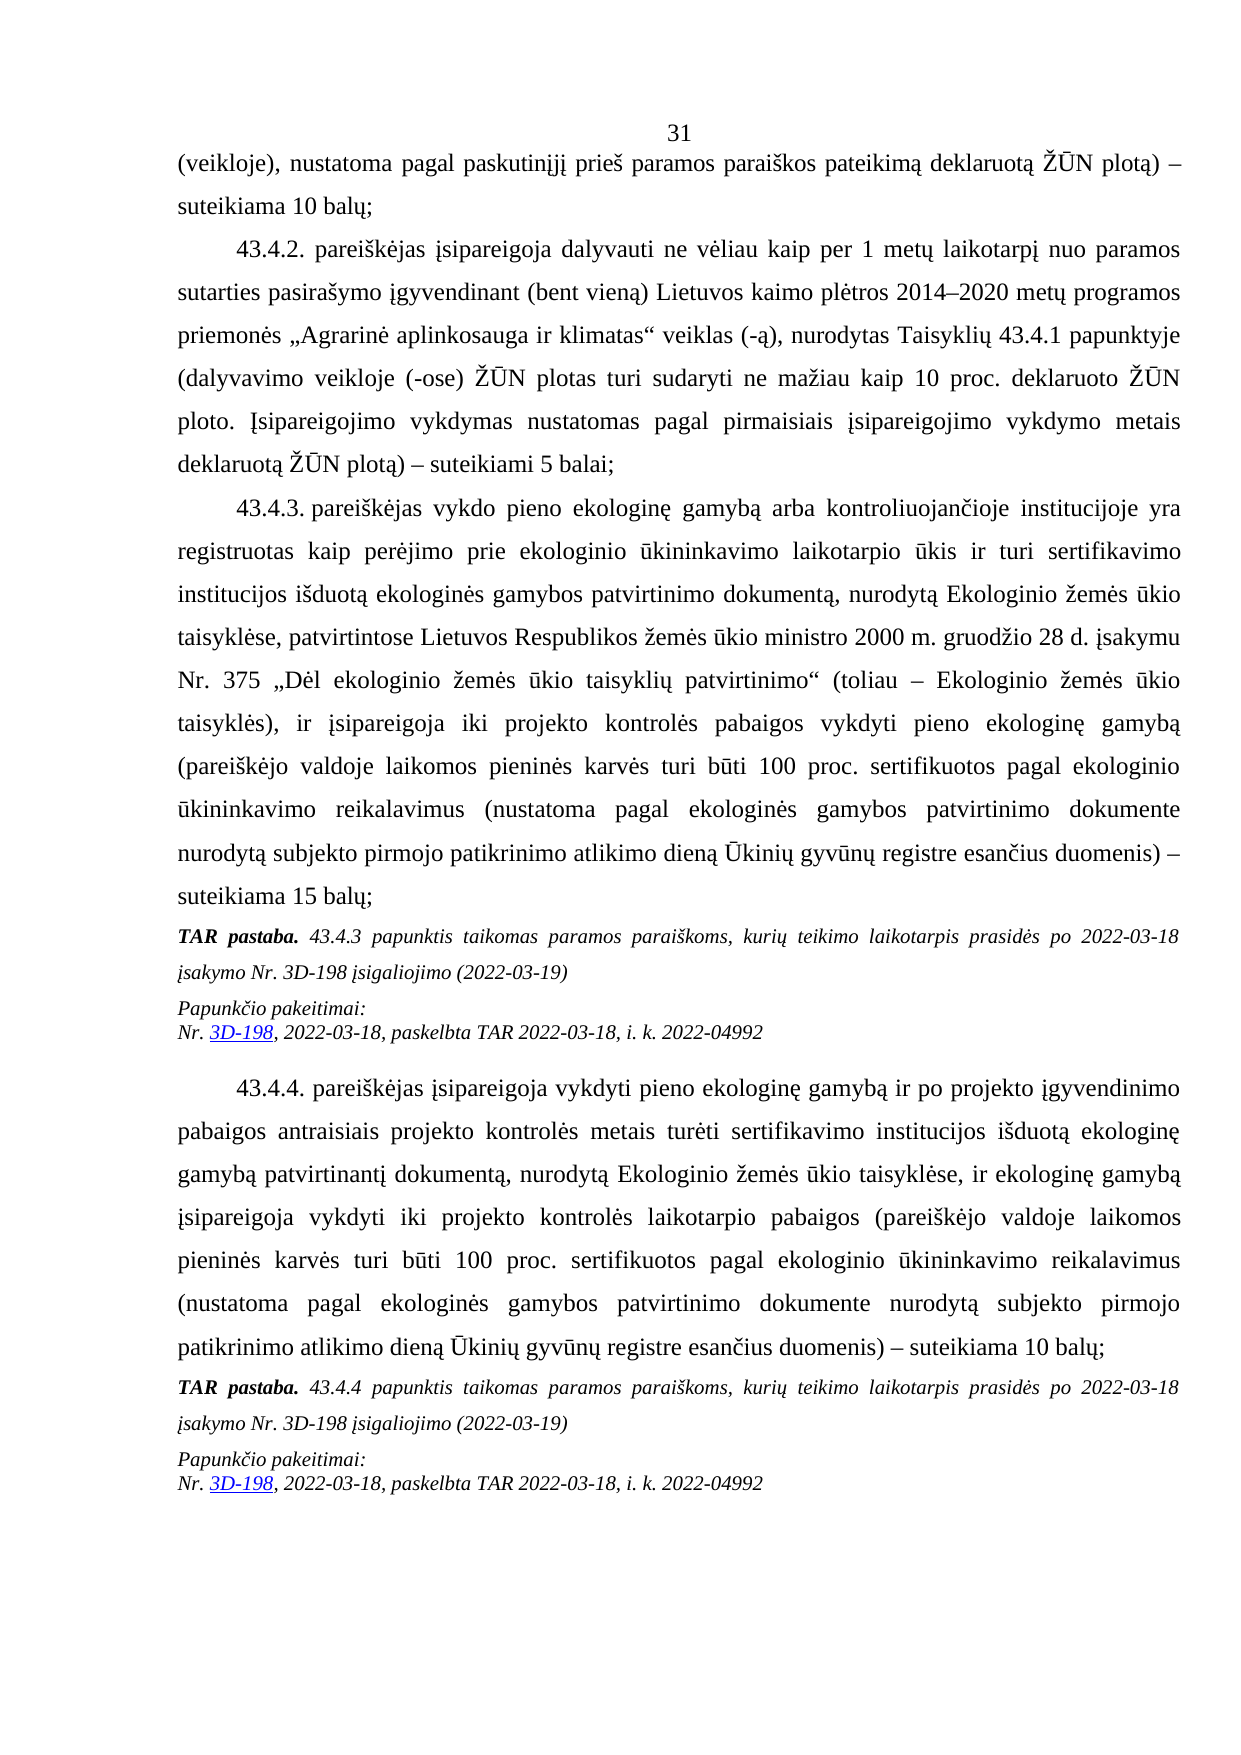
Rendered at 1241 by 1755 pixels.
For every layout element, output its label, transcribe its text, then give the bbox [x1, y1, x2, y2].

text 43.4.2. pareiškėjas įsipareigoja dalyvauti ne vėliau kaip per 1 metų laikotarpį nuo paramos sutarties pasirašymo įgyvendinant (bent vieną) Lietuvos kaimo plėtros 2014–2020 metų programos priemonės „Agrarinė aplinkosauga ir klimatas“ veiklas (-ą), nurodytas Taisyklių 43.4.1 papunktyje (dalyvavimo veikloje (-ose) ŽŪN plotas turi sudaryti ne mažiau kaip 10 proc. deklaruoto ŽŪN ploto. Įsipareigojimo vykdymas nustatomas pagal pirmaisiais įsipareigojimo vykdymo metais deklaruotą ŽŪN plotą) – suteikiami 5 balai; [177, 234, 1181, 478]
text (veikloje), nustatoma pagal paskutinįjį prieš paramos paraiškos pateikimą deklaruotą ŽŪN plotą) – suteikiama 10 balų; [177, 148, 1181, 219]
text Nr. 3D-198, 2022-03-18, paskelbta TAR 2022-03-18, i. k. 2022-04992 [177, 1471, 1181, 1495]
text Papunkčio pakeitimai: [177, 996, 1181, 1020]
text 43.4.4. pareiškėjas įsipareigoja vykdyti pieno ekologinę gamybą ir po projekto įgyvendinimo pabaigos antraisiais projekto kontrolės metais turėti sertifikavimo institucijos išduotą ekologinę gamybą patvirtinantį dokumentą, nurodytą Ekologinio žemės ūkio taisyklėse, ir ekologinę gamybą įsipareigoja vykdyti iki projekto kontrolės laikotarpio pabaigos (pareiškėjo valdoje laikomos pieninės karvės turi būti 100 proc. sertifikuotos pagal ekologinio ūkininkavimo reikalavimus (nustatoma pagal ekologinės gamybos patvirtinimo dokumente nurodytą subjekto pirmojo patikrinimo atlikimo dieną Ūkinių gyvūnų registre esančius duomenis) – suteikiama 10 balų; [177, 1073, 1181, 1360]
text Papunkčio pakeitimai: [177, 1447, 1181, 1471]
text 43.4.3. pareiškėjas vykdo pieno ekologinę gamybą arba kontroliuojančioje institucijoje yra registruotas kaip perėjimo prie ekologinio ūkininkavimo laikotarpio ūkis ir turi sertifikavimo institucijos išduotą ekologinės gamybos patvirtinimo dokumentą, nurodytą Ekologinio žemės ūkio taisyklėse, patvirtintose Lietuvos Respublikos žemės ūkio ministro 2000 m. gruodžio 28 d. įsakymu Nr. 375 „Dėl ekologinio žemės ūkio taisyklių patvirtinimo“ (toliau – Ekologinio žemės ūkio taisyklės), ir įsipareigoja iki projekto kontrolės pabaigos vykdyti pieno ekologinę gamybą (pareiškėjo valdoje laikomos pieninės karvės turi būti 100 proc. sertifikuotos pagal ekologinio ūkininkavimo reikalavimus (nustatoma pagal ekologinės gamybos patvirtinimo dokumente nurodytą subjekto pirmojo patikrinimo atlikimo dieną Ūkinių gyvūnų registre esančius duomenis) – suteikiama 15 balų; [177, 493, 1181, 909]
text TAR pastaba. 43.4.4 papunktis taikomas paramos paraiškoms, kurių teikimo laikotarpis prasidės po 2022-03-18 įsakymo Nr. 3D-198 įsigaliojimo (2022-03-19) [177, 1375, 1181, 1435]
text TAR pastaba. 43.4.3 papunktis taikomas paramos paraiškoms, kurių teikimo laikotarpis prasidės po 2022-03-18 įsakymo Nr. 3D-198 įsigaliojimo (2022-03-19) [177, 924, 1181, 984]
text Nr. 3D-198, 2022-03-18, paskelbta TAR 2022-03-18, i. k. 2022-04992 [177, 1020, 1181, 1044]
